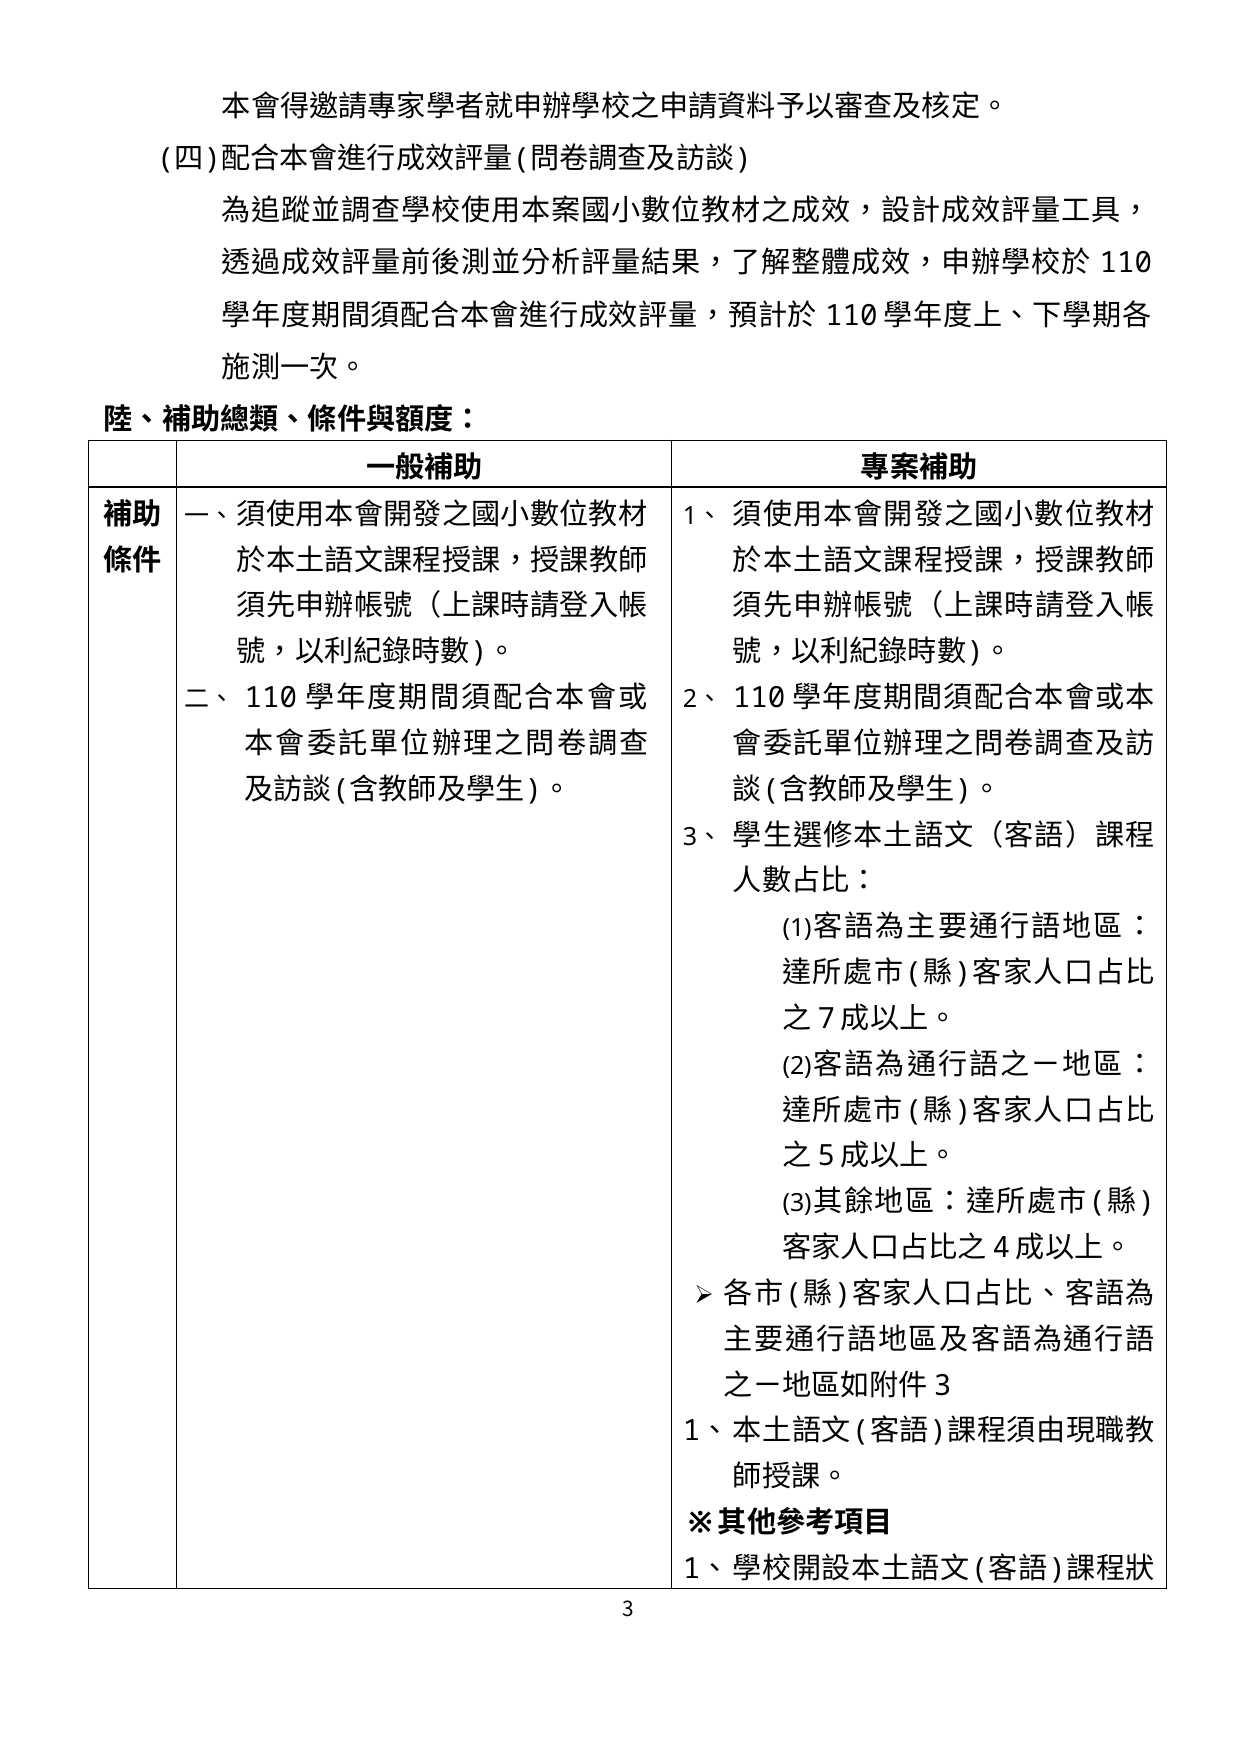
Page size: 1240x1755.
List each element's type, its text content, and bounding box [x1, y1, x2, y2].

table_cell 須使用本會開發之國小數位教材於本土語文課程授課，授課教師須先申辦帳號（上課時請登入帳號，以利紀錄時數)。 110學年度期間須配合本會或本會委託單位辦理之問卷調查及訪談(含教師及學生)。 學生選修本土語文（客語）課程人數占比： 客語為主要通行語地區：達所處市(縣)客家人口占比之7成以上。 客語為通行語之ㄧ地區：達所處市(縣)客家人口占比之5成以上。 其餘地區：達所處市(縣)客家人口占比之4成以上。 各市(縣)客家人口占比、客語為主要通行語地區及客語為通行語之ㄧ地區如附件3 本土語文(客語)課程須由現職教師授課。 ※其他參考項目 學校開設本土語文(客語)課程狀況。 學校現職教師通過各級客語能力認證人數。 [672, 488, 1166, 1587]
table_cell 補助條件 [89, 488, 176, 1587]
table_header 專案補助 [672, 441, 1166, 486]
text 本會得邀請專家學者就申辦學校之申請資料予以審查及核定。 [222, 75, 1152, 127]
text 為追蹤並調查學校使用本案國小數位教材之成效，設計成效評量工具，透過成效評量前後測並分析評量結果，了解整體成效，申辦學校於110學年度期間須配合本會進行成效評量，預計於110學年度上、下學期各施測一次。 [222, 179, 1152, 387]
table_cell 須使用本會開發之國小數位教材於本土語文課程授課，授課教師須先申辦帳號（上課時請登入帳號，以利紀錄時數)。 110學年度期間須配合本會或本會委託單位辦理之問卷調查及訪談(含教師及學生)。 [177, 488, 671, 1587]
text (四)配合本會進行成效評量(問卷調查及訪談) [157, 127, 1152, 179]
text 陸、補助總類、條件與額度： [103, 387, 1152, 439]
table_header [89, 441, 176, 486]
table_header 一般補助 [177, 441, 671, 486]
